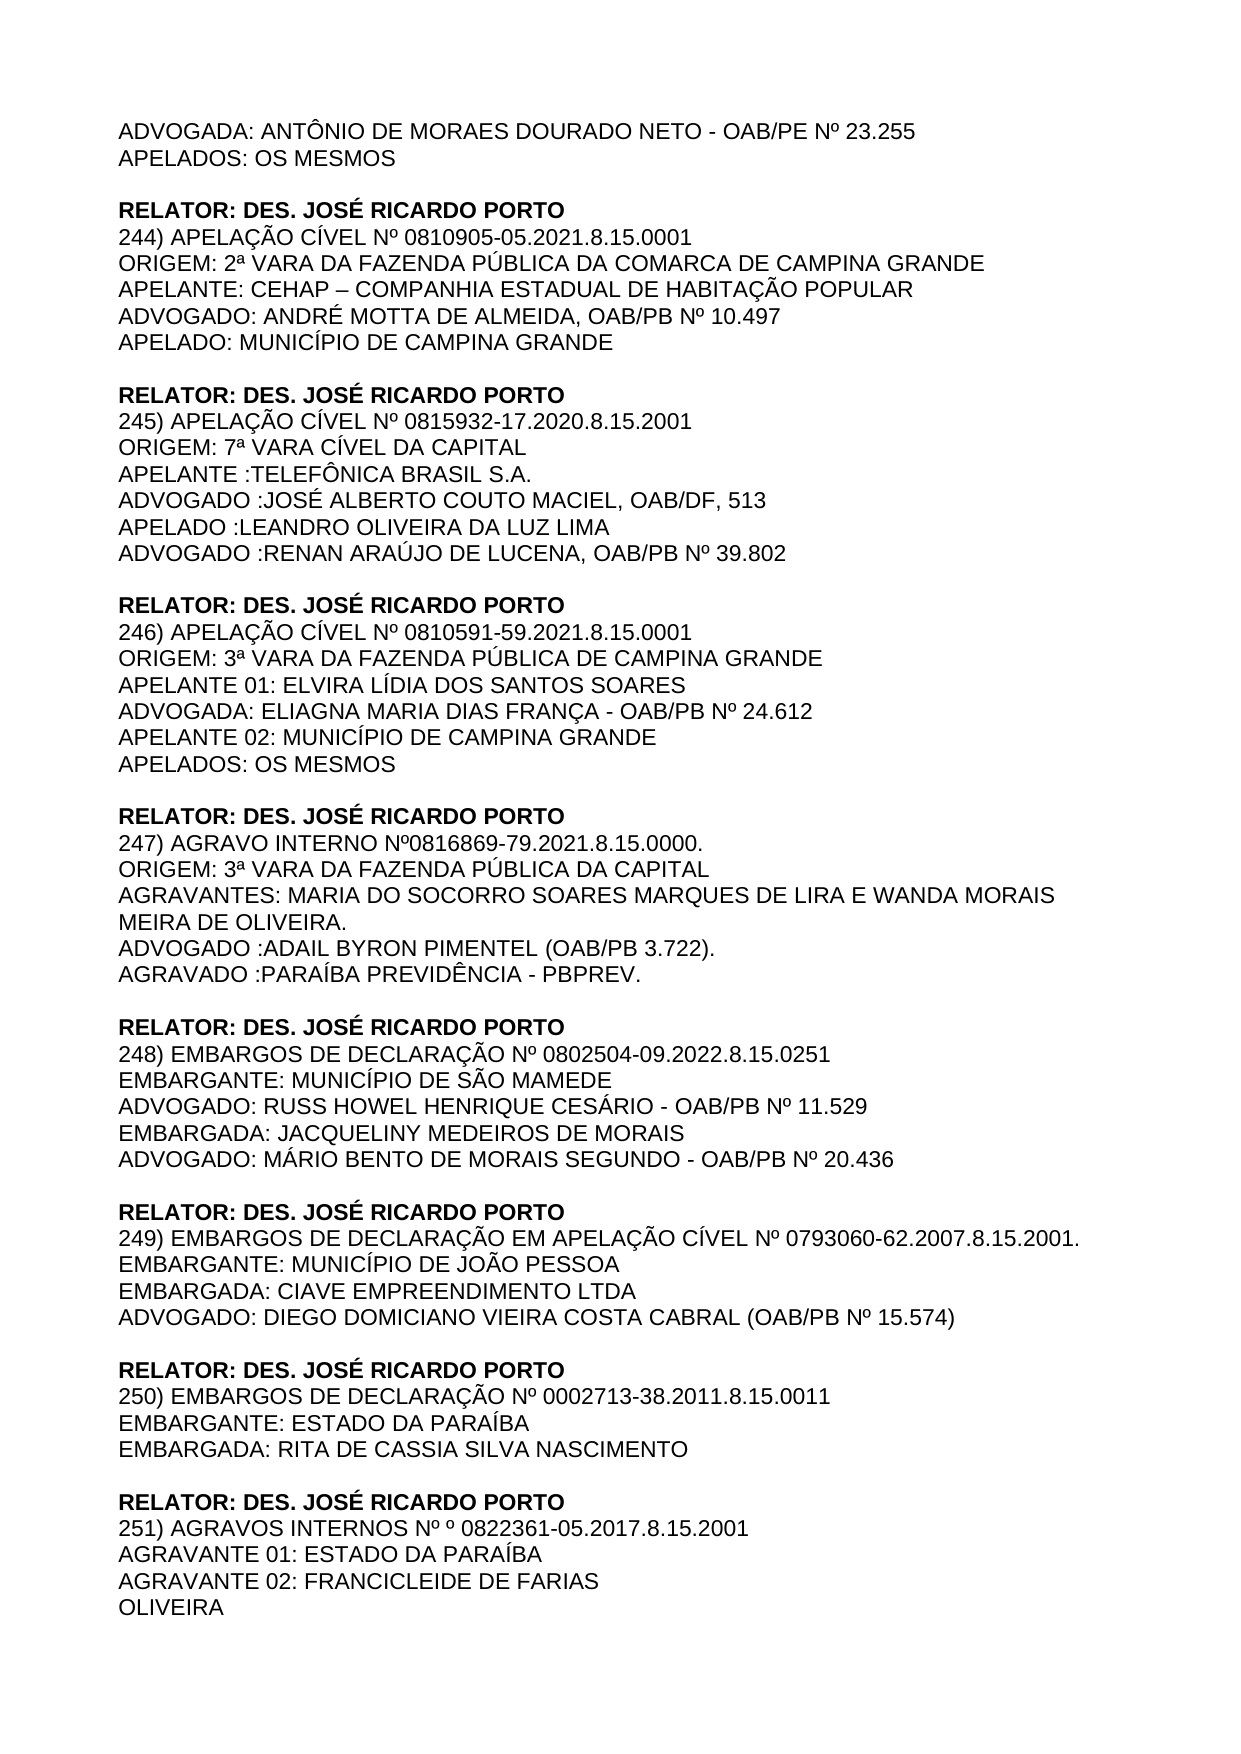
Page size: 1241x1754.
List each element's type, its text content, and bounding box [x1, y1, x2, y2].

text AGRAVADO :PARAÍBA PREVIDÊNCIA - PBPREV. [118, 961, 1122, 988]
text 251) AGRAVOS INTERNOS Nº º 0822361-05.2017.8.15.2001 [118, 1515, 1122, 1541]
text EMBARGADA: JACQUELINY MEDEIROS DE MORAIS [118, 1119, 1122, 1146]
text RELATOR: DES. JOSÉ RICARDO PORTO [118, 592, 1122, 619]
text AGRAVANTE 02: FRANCICLEIDE DE FARIAS OLIVEIRA [118, 1568, 1122, 1620]
text ADVOGADO :ADAIL BYRON PIMENTEL (OAB/PB 3.722). [118, 935, 1122, 961]
text ADVOGADA: ELIAGNA MARIA DIAS FRANÇA - OAB/PB Nº 24.612 APELANTE 02: MUNICÍPIO DE CAMPINA GRANDE [118, 698, 1122, 751]
text RELATOR: DES. JOSÉ RICARDO PORTO [118, 803, 1122, 830]
text ADVOGADO: ANDRÉ MOTTA DE ALMEIDA, OAB/PB Nº 10.497 [118, 303, 1122, 329]
text APELADO: MUNICÍPIO DE CAMPINA GRANDE [118, 329, 1122, 355]
text APELANTE: CEHAP – COMPANHIA ESTADUAL DE HABITAÇÃO POPULAR [118, 276, 1122, 303]
text 250) EMBARGOS DE DECLARAÇÃO Nº 0002713-38.2011.8.15.0011 [118, 1383, 1122, 1409]
text APELADOS: OS MESMOS [118, 144, 1122, 171]
text RELATOR: DES. JOSÉ RICARDO PORTO [118, 382, 1122, 408]
text APELADOS: OS MESMOS [118, 751, 1122, 777]
text RELATOR: DES. JOSÉ RICARDO PORTO [118, 197, 1122, 223]
text 249) EMBARGOS DE DECLARAÇÃO EM APELAÇÃO CÍVEL Nº 0793060-62.2007.8.15.2001. [118, 1225, 1122, 1251]
text ADVOGADO :RENAN ARAÚJO DE LUCENA, OAB/PB Nº 39.802 [118, 540, 1122, 566]
text EMBARGANTE: MUNICÍPIO DE JOÃO PESSOA [118, 1251, 1122, 1278]
text 245) APELAÇÃO CÍVEL Nº 0815932-17.2020.8.15.2001 [118, 408, 1122, 434]
text RELATOR: DES. JOSÉ RICARDO PORTO [118, 1357, 1122, 1383]
text EMBARGADA: CIAVE EMPREENDIMENTO LTDA [118, 1278, 1122, 1304]
text ADVOGADO: MÁRIO BENTO DE MORAIS SEGUNDO - OAB/PB Nº 20.436 [118, 1146, 1122, 1172]
text AGRAVANTES: MARIA DO SOCORRO SOARES MARQUES DE LIRA E WANDA MORAIS MEIRA DE OLIVEIRA. [118, 882, 1122, 935]
text ADVOGADO: RUSS HOWEL HENRIQUE CESÁRIO - OAB/PB Nº 11.529 [118, 1093, 1122, 1119]
text 248) EMBARGOS DE DECLARAÇÃO Nº 0802504-09.2022.8.15.0251 [118, 1041, 1122, 1067]
text EMBARGANTE: ESTADO DA PARAÍBA [118, 1409, 1122, 1436]
text EMBARGADA: RITA DE CASSIA SILVA NASCIMENTO [118, 1436, 1122, 1462]
text 246) APELAÇÃO CÍVEL Nº 0810591-59.2021.8.15.0001 ORIGEM: 3ª VARA DA FAZENDA PÚBLICA DE CAMPINA GRANDE APELANTE 01: ELVIRA LÍDIA DOS SANTOS SOARES [118, 619, 1122, 698]
text APELADO :LEANDRO OLIVEIRA DA LUZ LIMA [118, 513, 1122, 540]
text RELATOR: DES. JOSÉ RICARDO PORTO [118, 1014, 1122, 1041]
text RELATOR: DES. JOSÉ RICARDO PORTO [118, 1488, 1122, 1515]
text RELATOR: DES. JOSÉ RICARDO PORTO [118, 1199, 1122, 1225]
text ORIGEM: 2ª VARA DA FAZENDA PÚBLICA DA COMARCA DE CAMPINA GRANDE [118, 250, 1122, 276]
text ADVOGADO :JOSÉ ALBERTO COUTO MACIEL, OAB/DF, 513 [118, 487, 1122, 513]
text APELANTE :TELEFÔNICA BRASIL S.A. [118, 461, 1122, 487]
text ADVOGADO: DIEGO DOMICIANO VIEIRA COSTA CABRAL (OAB/PB Nº 15.574) [118, 1304, 1122, 1330]
text AGRAVANTE 01: ESTADO DA PARAÍBA [118, 1541, 1122, 1568]
text ORIGEM: 3ª VARA DA FAZENDA PÚBLICA DA CAPITAL [118, 856, 1122, 882]
text ADVOGADA: ANTÔNIO DE MORAES DOURADO NETO - OAB/PE Nº 23.255 [118, 118, 1122, 144]
text 247) AGRAVO INTERNO Nº0816869-79.2021.8.15.0000. [118, 830, 1122, 856]
text EMBARGANTE: MUNICÍPIO DE SÃO MAMEDE [118, 1067, 1122, 1093]
text 244) APELAÇÃO CÍVEL Nº 0810905-05.2021.8.15.0001 [118, 223, 1122, 250]
text ORIGEM: 7ª VARA CÍVEL DA CAPITAL [118, 434, 1122, 461]
